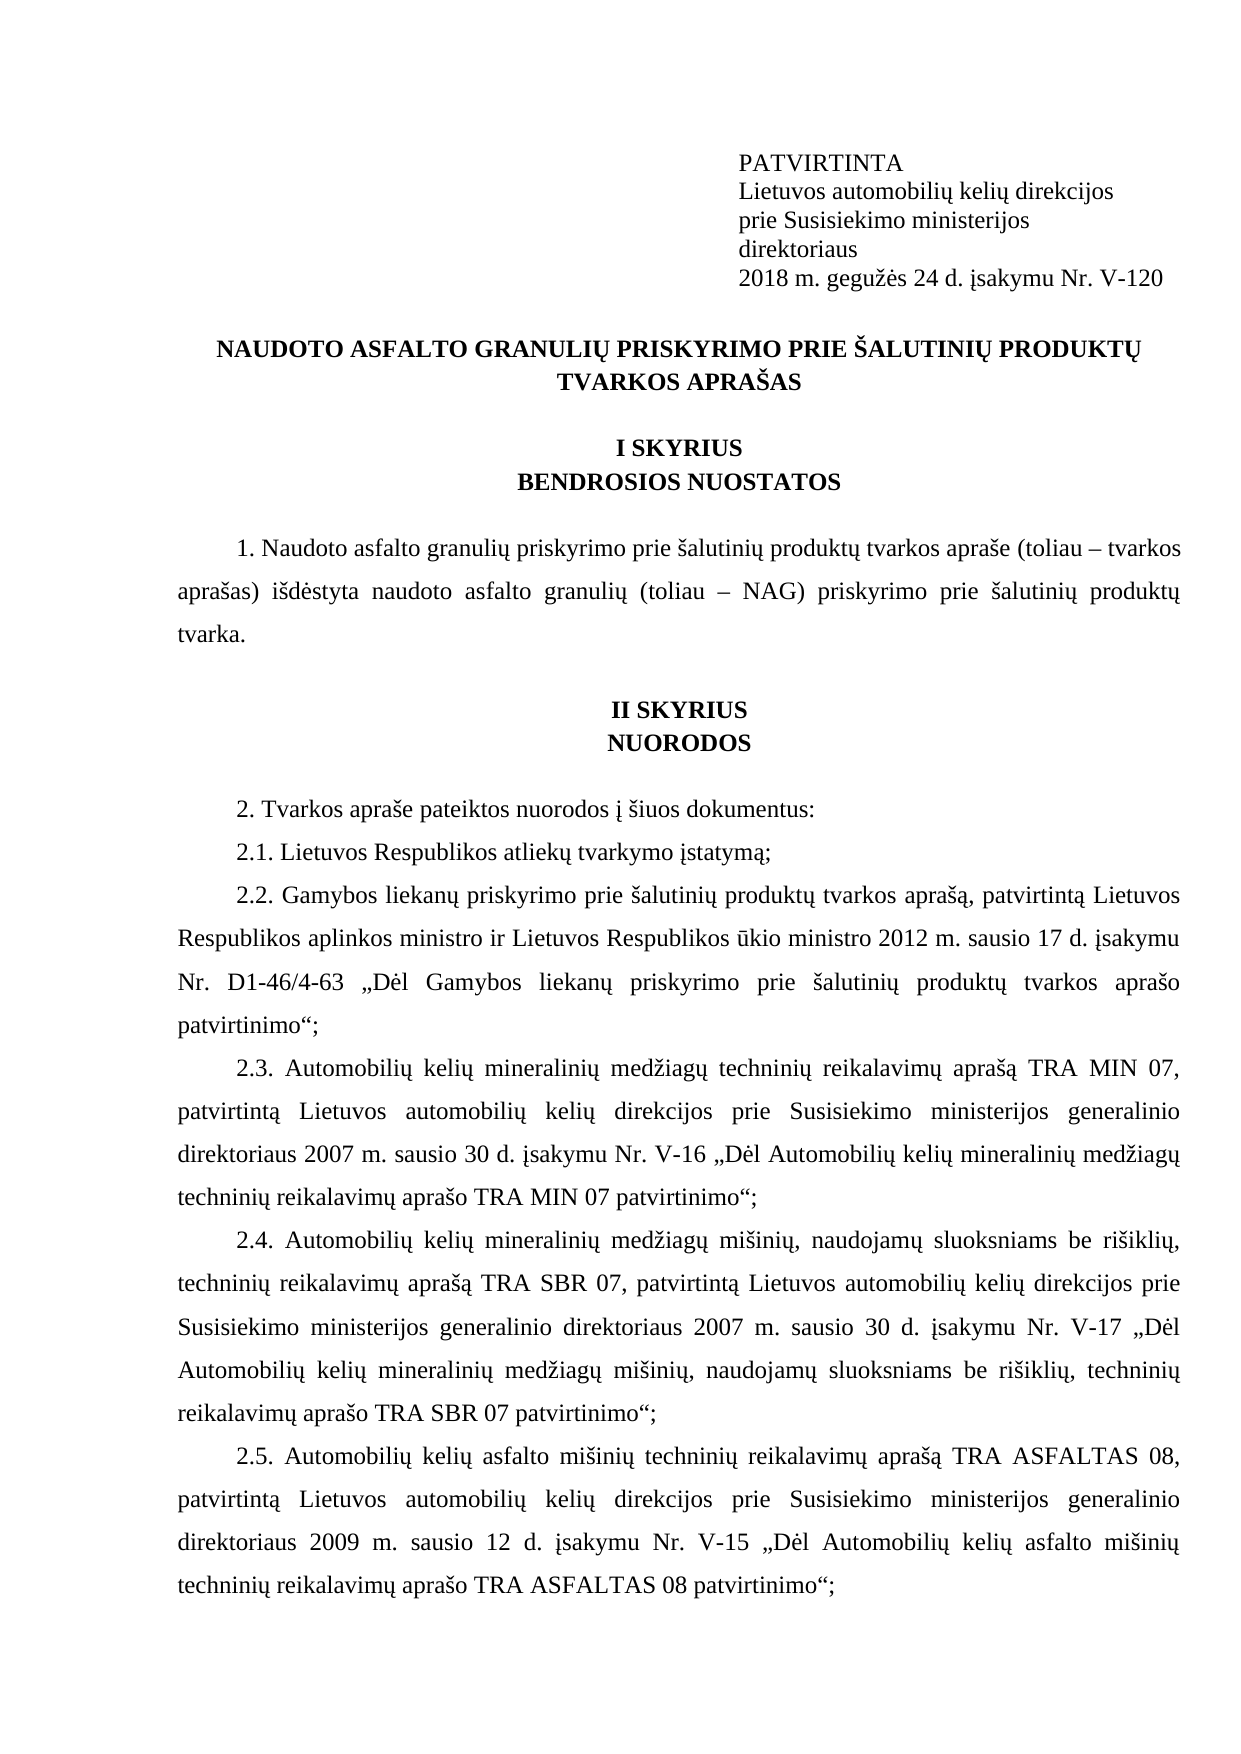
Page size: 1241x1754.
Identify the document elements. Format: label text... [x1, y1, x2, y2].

text 2.2. Gamybos liekanų priskyrimo prie šalutinių produktų tvarkos aprašą, patvirtintą Lietuvos Respublikos aplinkos ministro ir Lietuvos Respublikos ūkio ministro 2012 m. sausio 17 d. įsakymu Nr. D1-46/4-63 „Dėl Gamybos liekanų priskyrimo prie šalutinių produktų tvarkos aprašo patvirtinimo“; [177, 880, 1181, 1038]
text 2018 m. gegužės 24 d. įsakymu Nr. V-120 [177, 263, 1181, 291]
text I SKYRIUS [177, 433, 1181, 462]
text 2.3. Automobilių kelių mineralinių medžiagų techninių reikalavimų aprašą TRA MIN 07, patvirtintą Lietuvos automobilių kelių direkcijos prie Susisiekimo ministerijos generalinio direktoriaus 2007 m. sausio 30 d. įsakymu Nr. V-16 „Dėl Automobilių kelių mineralinių medžiagų techninių reikalavimų aprašo TRA MIN 07 patvirtinimo“; [177, 1053, 1181, 1211]
text 2.1. Lietuvos Respublikos atliekų tvarkymo įstatymą; [177, 837, 1181, 866]
text 1. Naudoto asfalto granulių priskyrimo prie šalutinių produktų tvarkos apraše (toliau – tvarkos aprašas) išdėstyta naudoto asfalto granulių (toliau – NAG) priskyrimo prie šalutinių produktų tvarka. [177, 533, 1181, 648]
text BENDROSIOS NUOSTATOS [177, 467, 1181, 495]
text 2.4. Automobilių kelių mineralinių medžiagų mišinių, naudojamų sluoksniams be rišiklių, techninių reikalavimų aprašą TRA SBR 07, patvirtintą Lietuvos automobilių kelių direkcijos prie Susisiekimo ministerijos generalinio direktoriaus 2007 m. sausio 30 d. įsakymu Nr. V-17 „Dėl Automobilių kelių mineralinių medžiagų mišinių, naudojamų sluoksniams be rišiklių, techninių reikalavimų aprašo TRA SBR 07 patvirtinimo“; [177, 1225, 1181, 1427]
text direktoriaus [177, 234, 1181, 263]
text II SKYRIUS [177, 695, 1181, 724]
text NUORODOS [177, 728, 1181, 757]
text 2.5. Automobilių kelių asfalto mišinių techninių reikalavimų aprašą TRA ASFALTAS 08, patvirtintą Lietuvos automobilių kelių direkcijos prie Susisiekimo ministerijos generalinio direktoriaus 2009 m. sausio 12 d. įsakymu Nr. V-15 „Dėl Automobilių kelių asfalto mišinių techninių reikalavimų aprašo TRA ASFALTAS 08 patvirtinimo“; [177, 1441, 1181, 1599]
text 2. Tvarkos apraše pateiktos nuorodos į šiuos dokumentus: [215, 794, 1181, 823]
text Lietuvos automobilių kelių direkcijos [177, 176, 1181, 205]
text NAUDOTO ASFALTO GRANULIŲ PRISKYRIMO PRIE ŠALUTINIŲ PRODUKTŲ TVARKOS APRAŠAS [177, 334, 1181, 396]
text prie Susisiekimo ministerijos [177, 205, 1181, 234]
text PATVIRTINTA [177, 148, 1181, 176]
